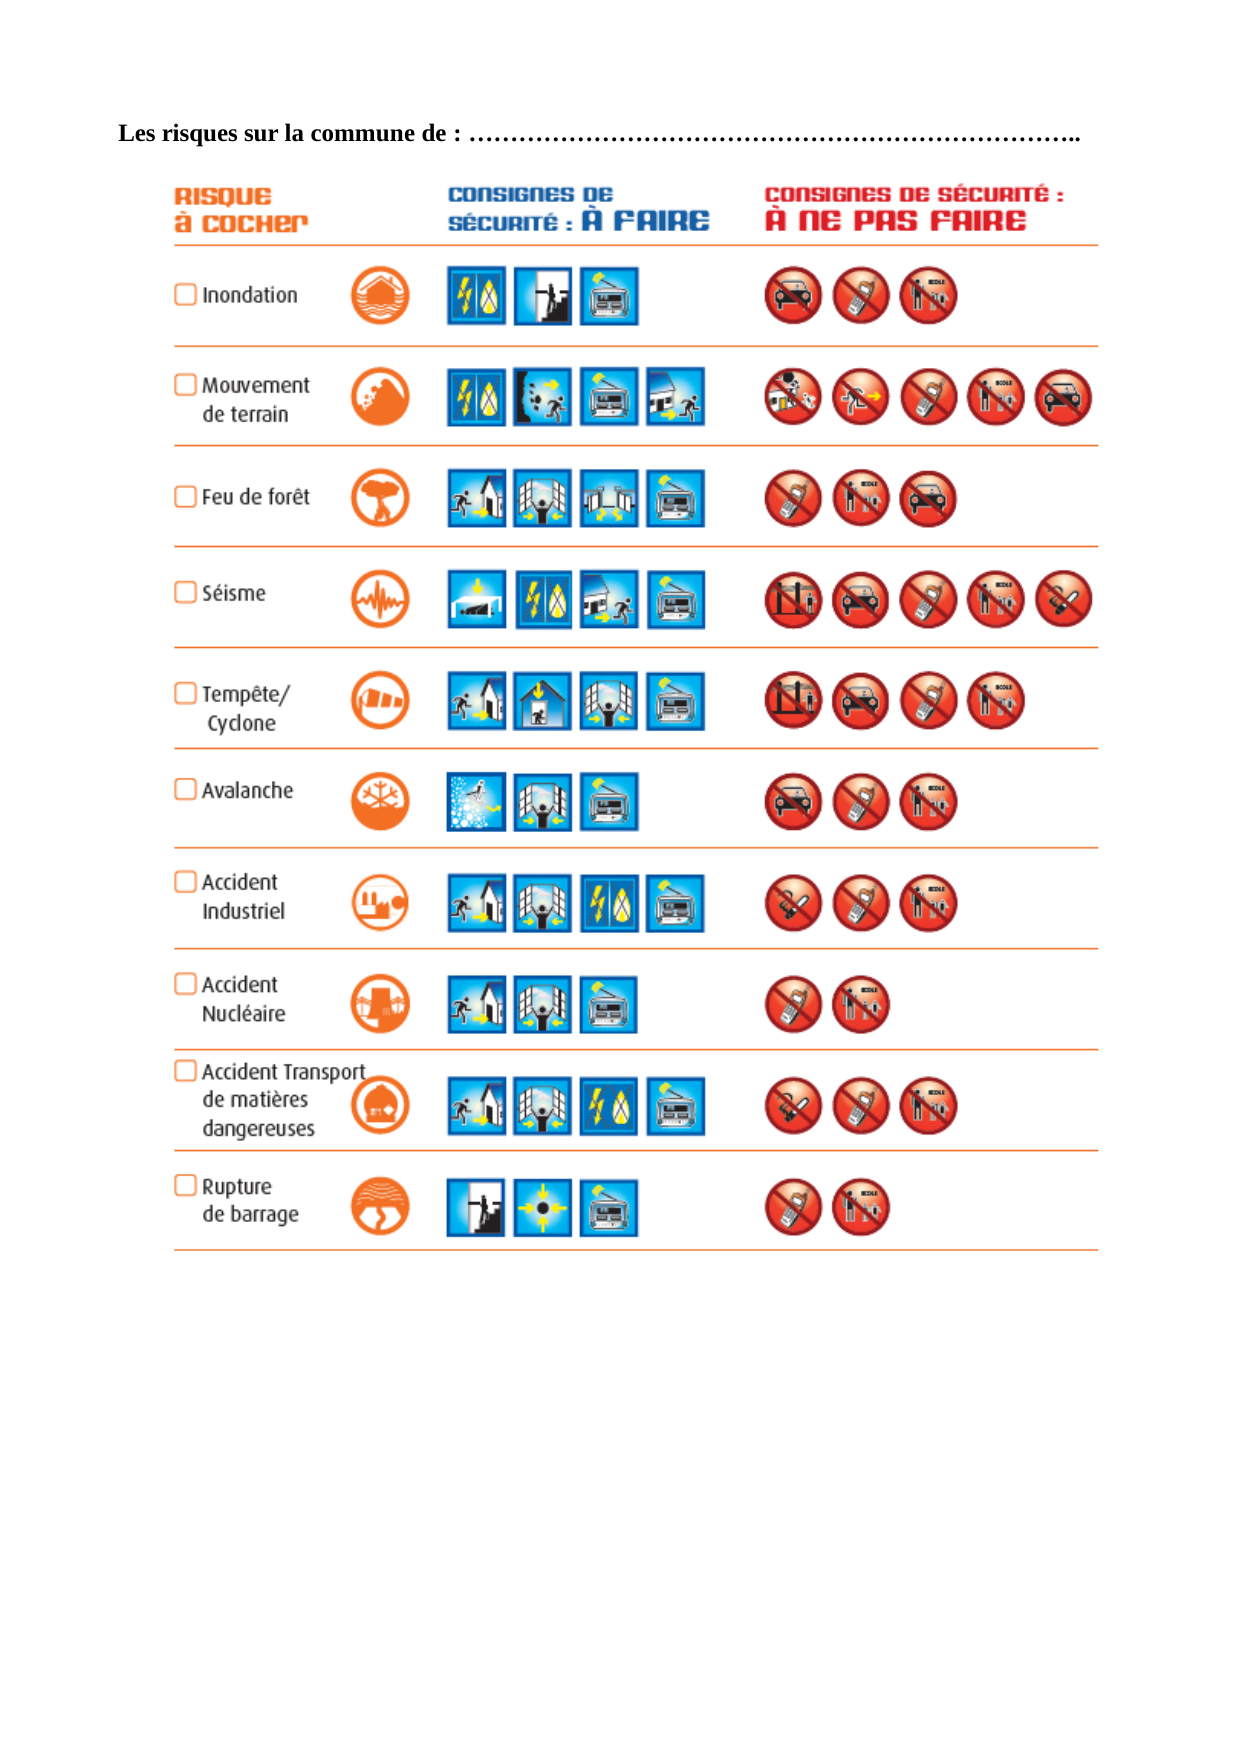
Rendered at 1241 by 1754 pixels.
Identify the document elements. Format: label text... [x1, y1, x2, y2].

picture [118, 153, 1123, 1277]
text Les risques sur la commune de : ……………………………………………………………….. [118, 118, 1122, 147]
